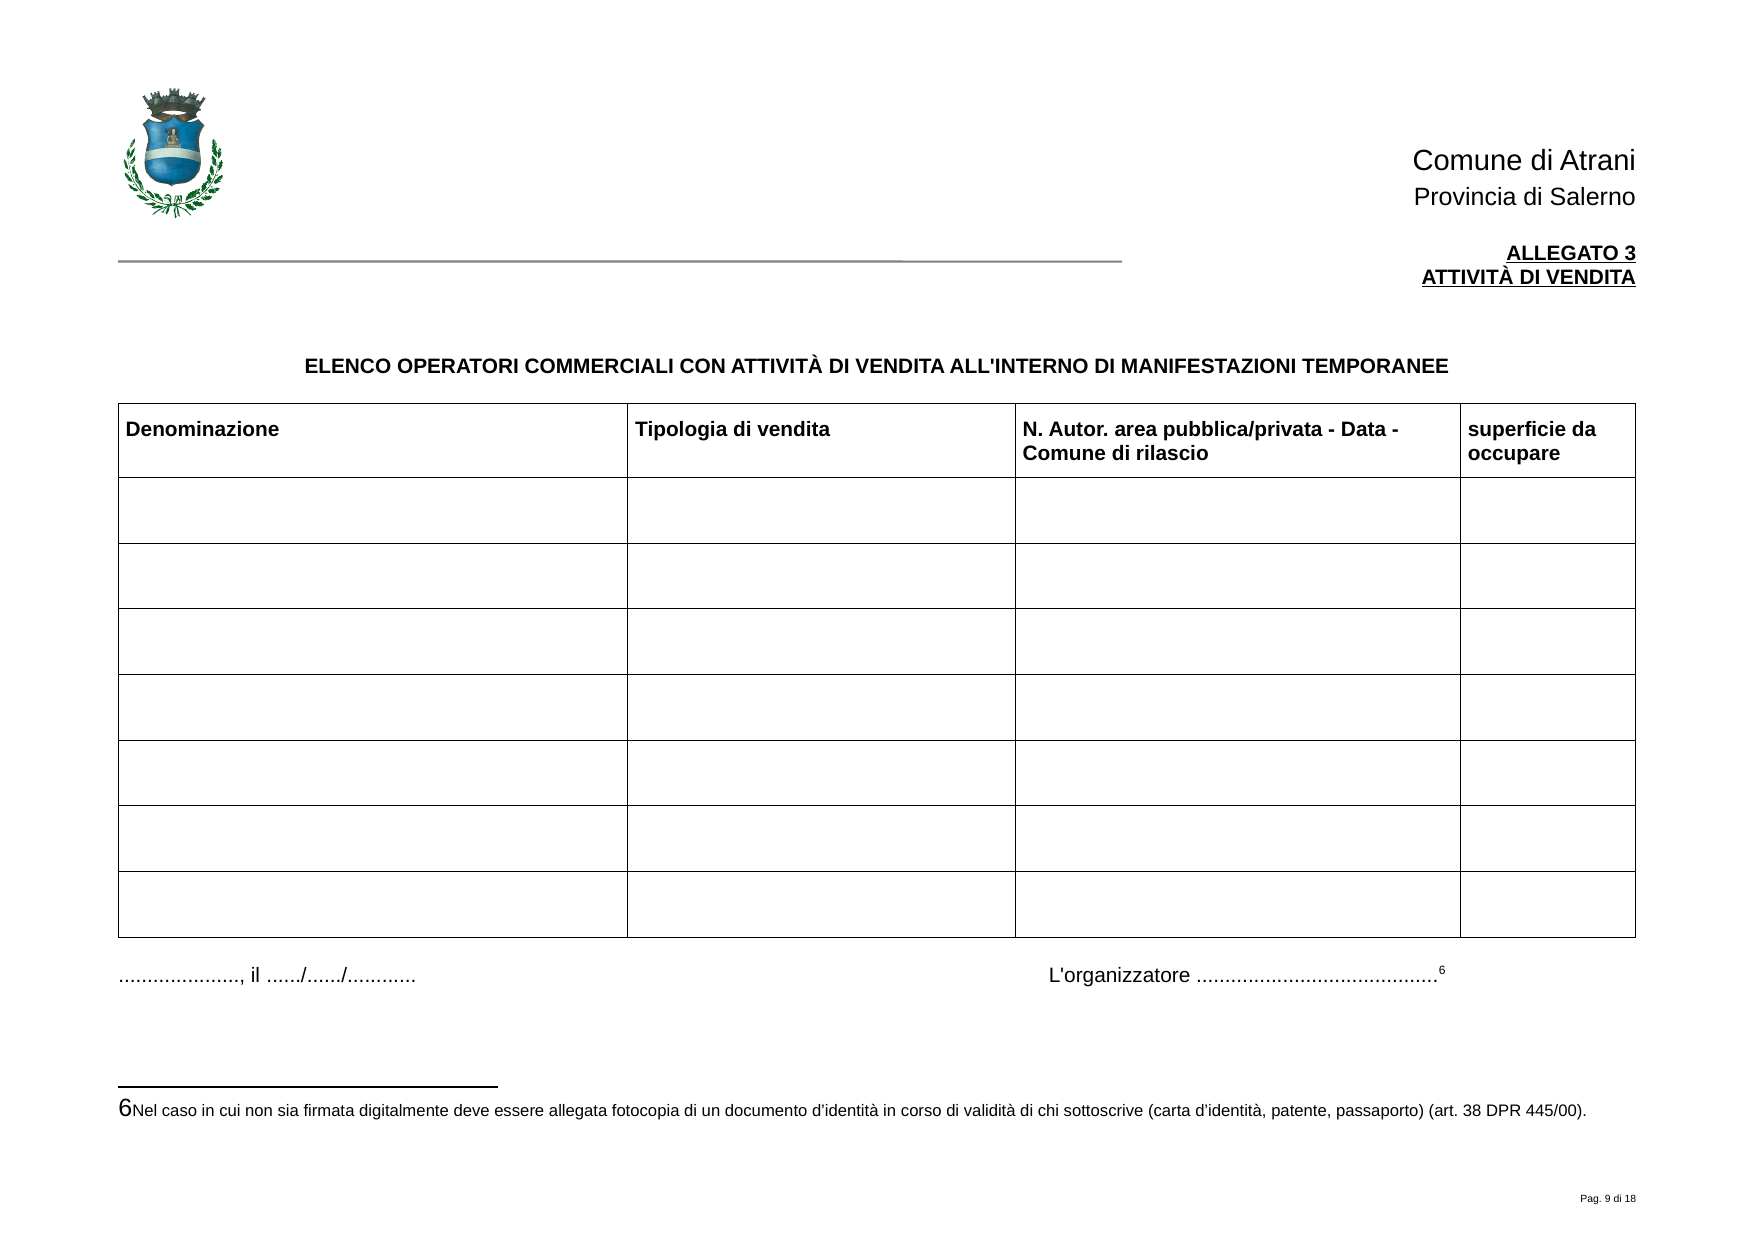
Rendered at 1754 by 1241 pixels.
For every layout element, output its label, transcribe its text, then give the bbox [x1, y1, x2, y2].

table_cell [119, 675, 627, 740]
table_cell [1016, 478, 1460, 542]
table_cell [628, 609, 1015, 674]
text ELENCO OPERATORI COMMERCIALI CON ATTIVITÀ DI VENDITA ALL'INTERNO DI MANIFESTAZIONI TEMPORANEE [118, 354, 1636, 378]
table_cell [1016, 806, 1460, 871]
text ....................., il ....../....../............ L'organizzatore .......................................... [118, 963, 1636, 987]
table_cell [1461, 478, 1635, 542]
table_cell [119, 478, 627, 542]
table_cell [628, 741, 1015, 805]
table_header superficie da occupare [1461, 404, 1635, 477]
table_cell [628, 872, 1015, 937]
table_cell [1016, 741, 1460, 805]
table_cell [628, 544, 1015, 608]
table_cell [119, 544, 627, 608]
table_cell [628, 806, 1015, 871]
table_cell [628, 675, 1015, 740]
text Nel caso in cui non sia firmata digitalmente deve essere allegata fotocopia di un documento d’identità in corso di validità di chi sottoscrive (carta d’identità, patente, passaporto) (art. 38 DPR 445/00). [118, 1093, 1636, 1122]
text Comune di Atrani [224, 143, 1636, 177]
table_cell [1461, 741, 1635, 805]
table_header Tipologia di vendita [628, 404, 1015, 477]
table_cell [119, 741, 627, 805]
text ALLEGATO 3 [118, 241, 1636, 265]
table_cell [119, 872, 627, 937]
table_cell [628, 478, 1015, 542]
table_cell [1016, 544, 1460, 608]
table_cell [119, 609, 627, 674]
text ATTIVITÀ DI VENDITA [118, 265, 1636, 289]
table_cell [1016, 609, 1460, 674]
text Provincia di Salerno [224, 182, 1636, 210]
table_cell [1461, 609, 1635, 674]
table_cell [1461, 675, 1635, 740]
table_cell [1461, 806, 1635, 871]
table_cell [119, 806, 627, 871]
table_cell [1016, 872, 1460, 937]
table_cell [1461, 544, 1635, 608]
picture [122, 87, 224, 219]
table_header Denominazione [119, 404, 627, 477]
table_cell [1016, 675, 1460, 740]
table_cell [1461, 872, 1635, 937]
table_header N. Autor. area pubblica/privata - Data - Comune di rilascio [1016, 404, 1460, 477]
